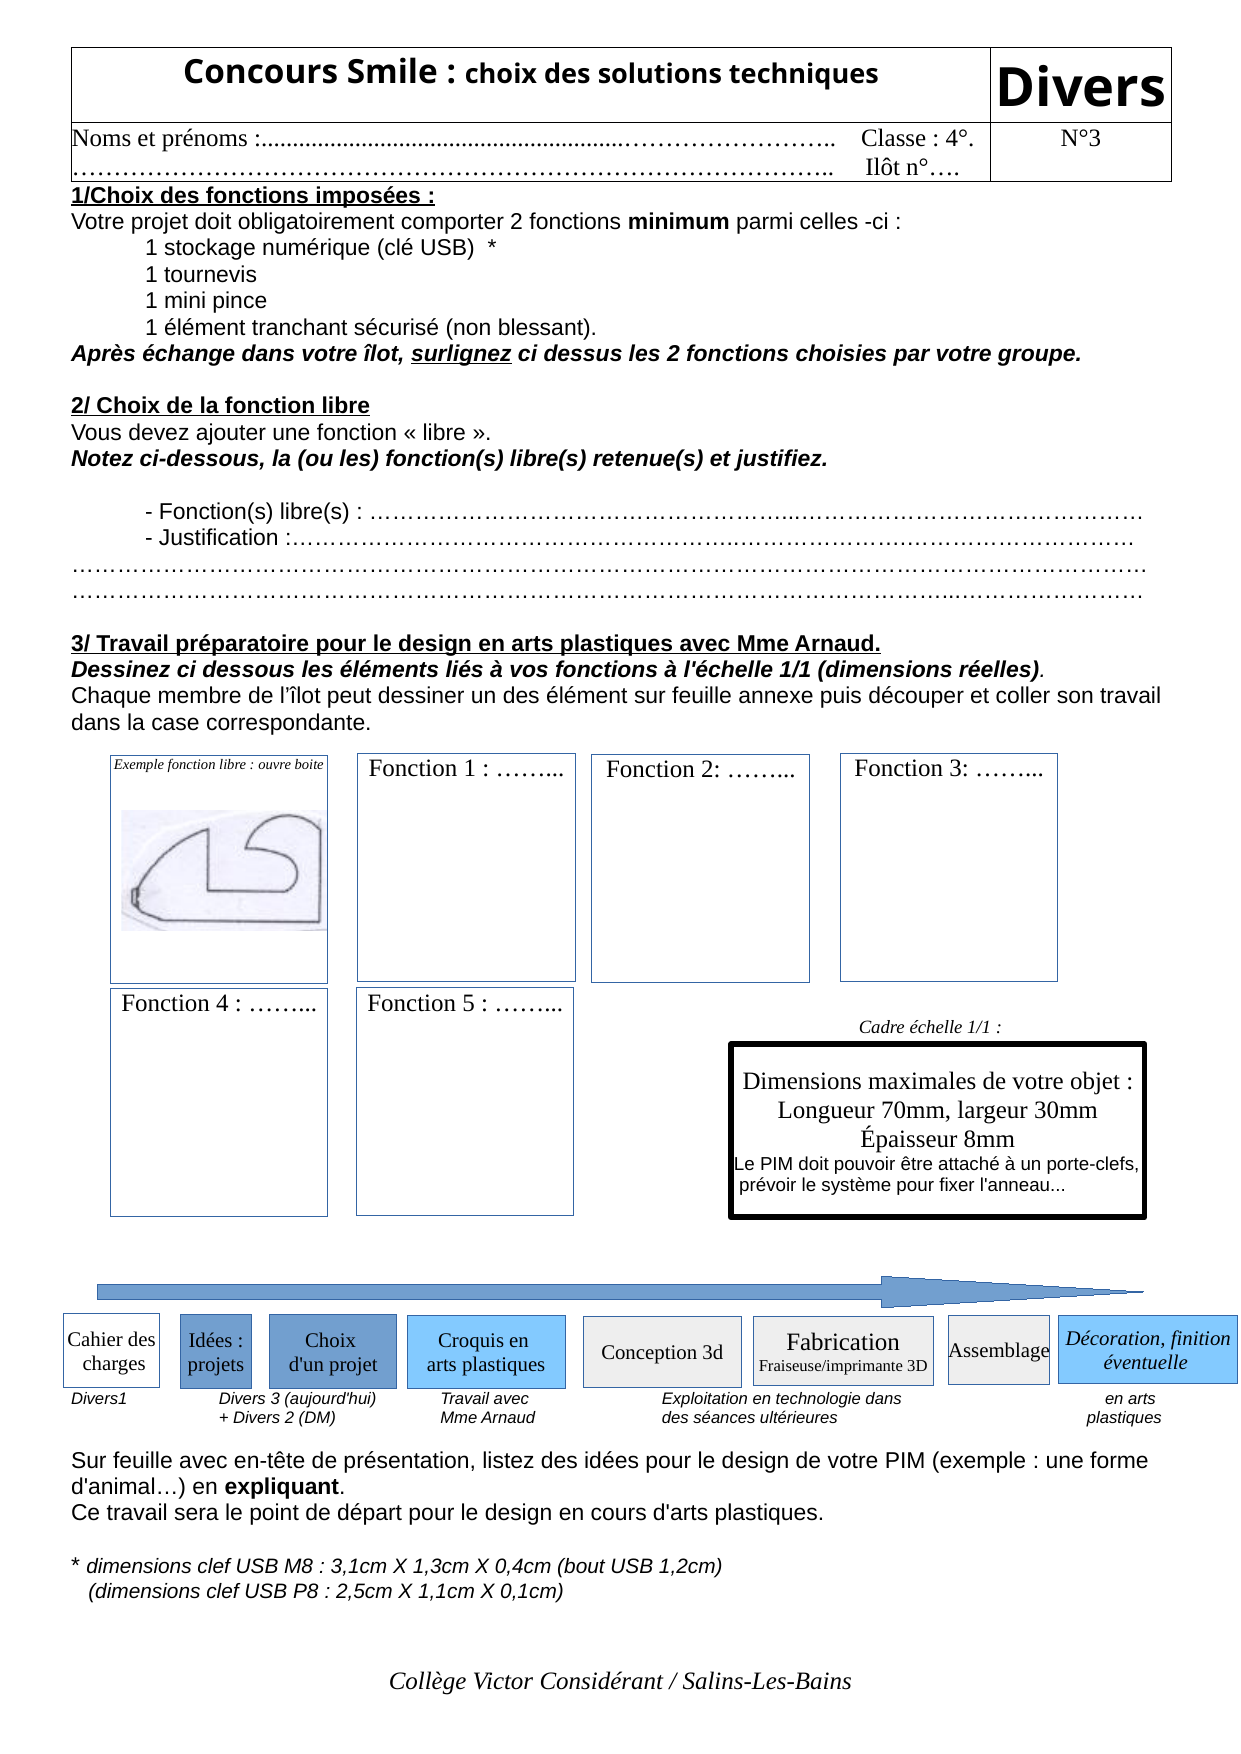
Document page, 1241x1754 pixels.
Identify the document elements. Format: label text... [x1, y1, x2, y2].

text - Justification :…………………………………………………..………………….………………………… [71, 524, 1169, 551]
picture [121, 810, 327, 931]
text Divers1 Divers 3 (aujourd'hui) Travail avec Exploitation en technologie dans en arts [71, 1389, 1169, 1408]
table_header Divers [991, 48, 1171, 122]
text Après échange dans votre îlot, surlignez ci dessus les 2 fonctions choisies par votre groupe. [71, 340, 1169, 366]
table_cell Noms et prénoms :..........................................................…………………….. Classe : 4°. ……………………………………………………………………………….. Ilôt n°…. [72, 123, 990, 181]
text Dessinez ci dessous les éléments liés à vos fonctions à l'échelle 1/1 (dimensions réelles). [71, 656, 1169, 682]
text Sur feuille avec en-tête de présentation, listez des idées pour le design de votre PIM (exemple : une forme d'animal…) en expliquant. [71, 1447, 1169, 1499]
text Votre projet doit obligatoirement comporter 2 fonctions minimum parmi celles -ci : [71, 208, 1169, 234]
text 1 stockage numérique (clé USB) * [71, 234, 1169, 261]
text Notez ci-dessous, la (ou les) fonction(s) libre(s) retenue(s) et justifiez. [71, 445, 1169, 472]
text + Divers 2 (DM) Mme Arnaud des séances ultérieures plastiques [71, 1408, 1169, 1427]
text 1 mini pince [71, 287, 1169, 313]
text 3/ Travail préparatoire pour le design en arts plastiques avec Mme Arnaud. [71, 630, 1169, 656]
text Vous devez ajouter une fonction « libre ». [71, 419, 1169, 445]
text Ce travail sera le point de départ pour le design en cours d'arts plastiques. [71, 1499, 1169, 1526]
text 1 tournevis [71, 261, 1169, 287]
text 1/Choix des fonctions imposées : [71, 182, 1169, 208]
text - Fonction(s) libre(s) : ………………………………………………...……………………………………… [71, 498, 1169, 524]
table_cell N°3 [991, 123, 1171, 181]
table_header Concours Smile : choix des solutions techniques [72, 48, 990, 122]
text * dimensions clef USB M8 : 3,1cm X 1,3cm X 0,4cm (bout USB 1,2cm) [71, 1552, 1169, 1578]
text Chaque membre de l’îlot peut dessiner un des élément sur feuille annexe puis découper et coller son travail dans la case correspondante. [71, 682, 1169, 735]
text …………………………………………………………………………………………………………………………………………………………………………………………………………………………………...…………………… [71, 551, 1169, 603]
text 1 élément tranchant sécurisé (non blessant). [71, 313, 1169, 340]
text (dimensions clef USB P8 : 2,5cm X 1,1cm X 0,1cm) [71, 1578, 1169, 1602]
text 2/ Choix de la fonction libre [71, 392, 1169, 419]
